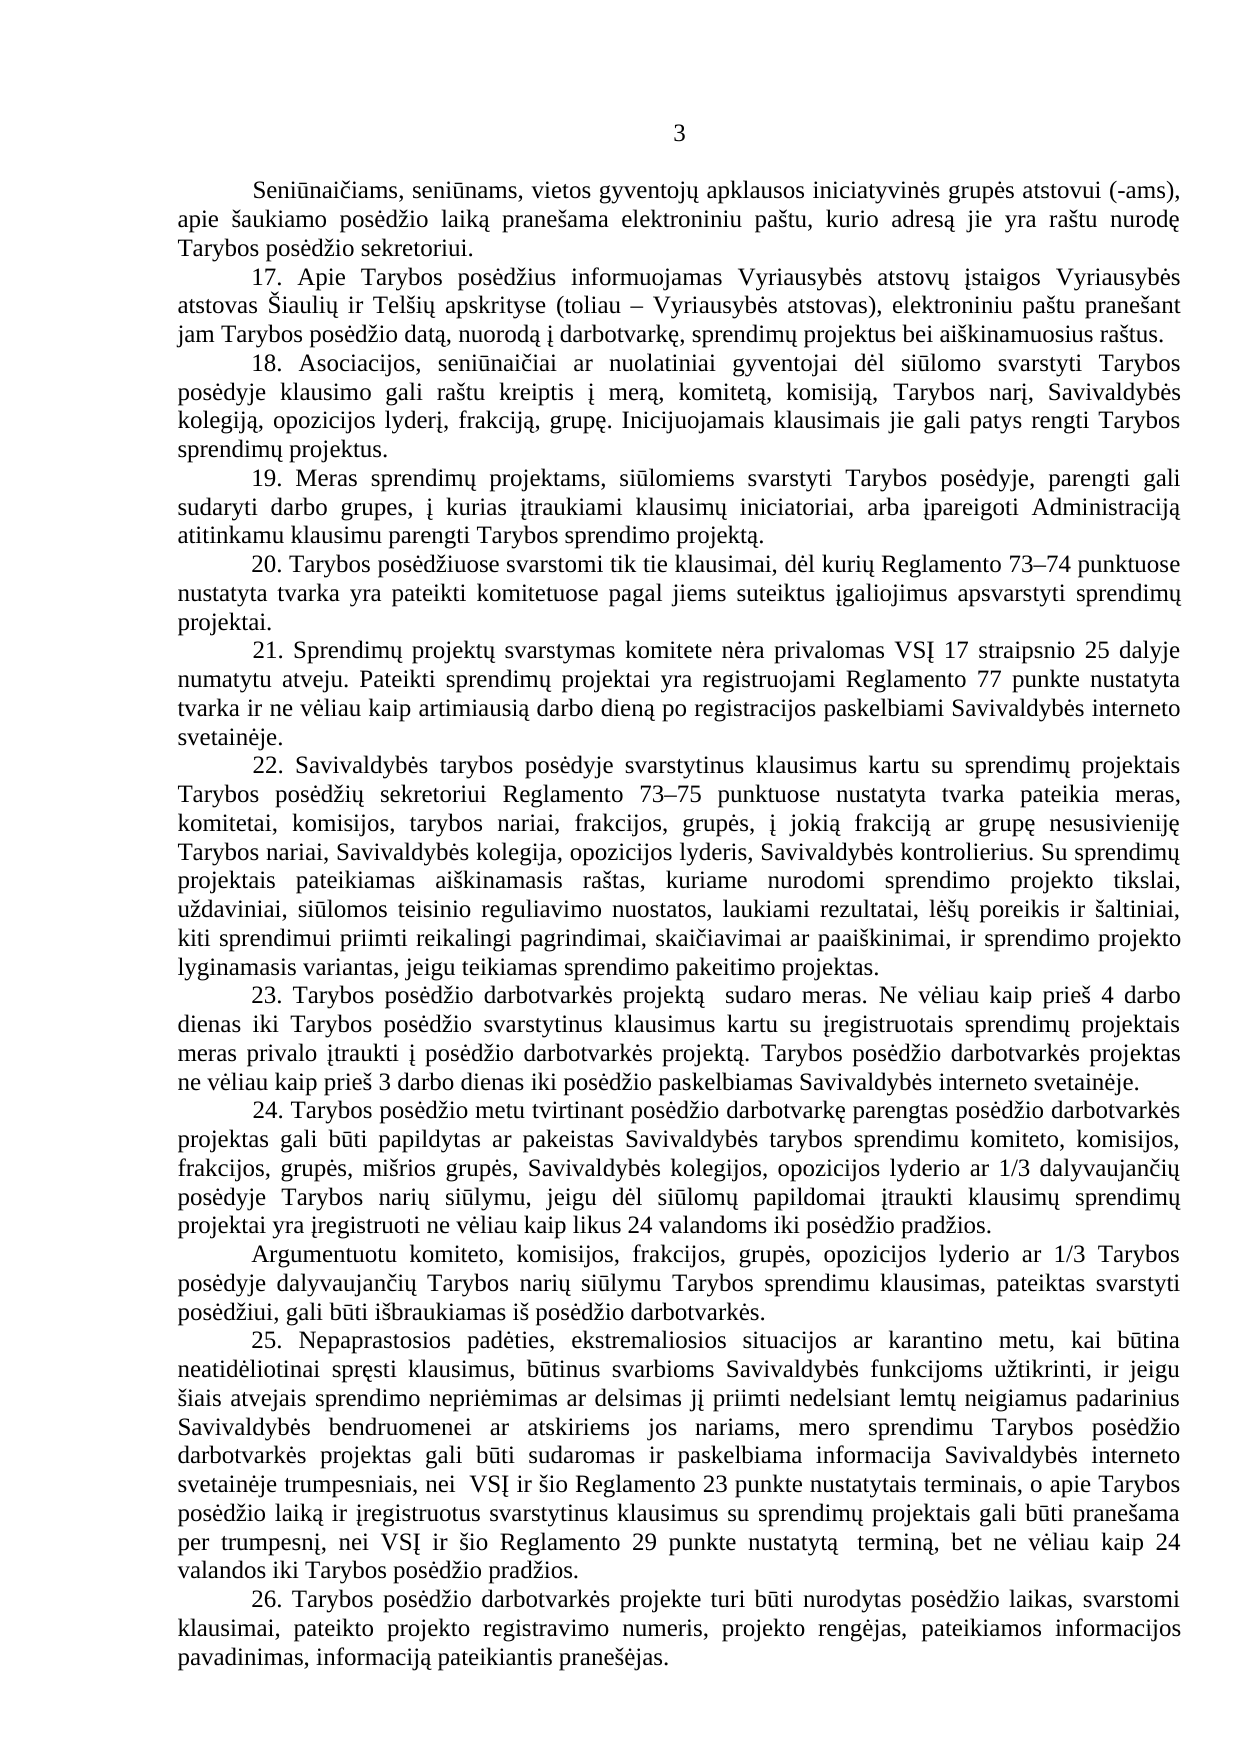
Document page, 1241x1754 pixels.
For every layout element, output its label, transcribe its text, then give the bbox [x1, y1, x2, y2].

text 24. Tarybos posėdžio metu tvirtinant posėdžio darbotvarkę parengtas posėdžio darbotvarkės projektas gali būti papildytas ar pakeistas Savivaldybės tarybos sprendimu komiteto, komisijos, frakcijos, grupės, mišrios grupės, Savivaldybės kolegijos, opozicijos lyderio ar 1/3 dalyvaujančių posėdyje Tarybos narių siūlymu, jeigu dėl siūlomų papildomai įtraukti klausimų sprendimų projektai yra įregistruoti ne vėliau kaip likus 24 valandoms iki posėdžio pradžios. [177, 1096, 1181, 1239]
text 17. Apie Tarybos posėdžius informuojamas Vyriausybės atstovų įstaigos Vyriausybės atstovas Šiaulių ir Telšių apskrityse (toliau – Vyriausybės atstovas), elektroniniu paštu pranešant jam Tarybos posėdžio datą, nuorodą į darbotvarkę, sprendimų projektus bei aiškinamuosius raštus. [177, 262, 1181, 348]
text 26. Tarybos posėdžio darbotvarkės projekte turi būti nurodytas posėdžio laikas, svarstomi klausimai, pateikto projekto registravimo numeris, projekto rengėjas, pateikiamos informacijos pavadinimas, informaciją pateikiantis pranešėjas. [177, 1584, 1181, 1671]
text Seniūnaičiams, seniūnams, vietos gyventojų apklausos iniciatyvinės grupės atstovui (-ams), apie šaukiamo posėdžio laiką pranešama elektroniniu paštu, kurio adresą jie yra raštu nurodę Tarybos posėdžio sekretoriui. [177, 176, 1181, 262]
text Argumentuotu komiteto, komisijos, frakcijos, grupės, opozicijos lyderio ar 1/3 Tarybos posėdyje dalyvaujančių Tarybos narių siūlymu Tarybos sprendimu klausimas, pateiktas svarstyti posėdžiui, gali būti išbraukiamas iš posėdžio darbotvarkės. [177, 1239, 1181, 1326]
text 19. Meras sprendimų projektams, siūlomiems svarstyti Tarybos posėdyje, parengti gali sudaryti darbo grupes, į kurias įtraukiami klausimų iniciatoriai, arba įpareigoti Administraciją atitinkamu klausimu parengti Tarybos sprendimo projektą. [177, 463, 1181, 549]
text 22. Savivaldybės tarybos posėdyje svarstytinus klausimus kartu su sprendimų projektais Tarybos posėdžių sekretoriui Reglamento 73–75 punktuose nustatyta tvarka pateikia meras, komitetai, komisijos, tarybos nariai, frakcijos, grupės, į jokią frakciją ar grupę nesusivieniję Tarybos nariai, Savivaldybės kolegija, opozicijos lyderis, Savivaldybės kontrolierius. Su sprendimų projektais pateikiamas aiškinamasis raštas, kuriame nurodomi sprendimo projekto tikslai, uždaviniai, siūlomos teisinio reguliavimo nuostatos, laukiami rezultatai, lėšų poreikis ir šaltiniai, kiti sprendimui priimti reikalingi pagrindimai, skaičiavimai ar paaiškinimai, ir sprendimo projekto lyginamasis variantas, jeigu teikiamas sprendimo pakeitimo projektas. [177, 751, 1181, 981]
text 25. Nepaprastosios padėties, ekstremaliosios situacijos ar karantino metu, kai būtina neatidėliotinai spręsti klausimus, būtinus svarbioms Savivaldybės funkcijoms užtikrinti, ir jeigu šiais atvejais sprendimo nepriėmimas ar delsimas jį priimti nedelsiant lemtų neigiamus padarinius Savivaldybės bendruomenei ar atskiriems jos nariams, mero sprendimu Tarybos posėdžio darbotvarkės projektas gali būti sudaromas ir paskelbiama informacija Savivaldybės interneto svetainėje trumpesniais, nei VSĮ ir šio Reglamento 23 punkte nustatytais terminais, o apie Tarybos posėdžio laiką ir įregistruotus svarstytinus klausimus su sprendimų projektais gali būti pranešama per trumpesnį, nei VSĮ ir šio Reglamento 29 punkte nustatytą terminą, bet ne vėliau kaip 24 valandos iki Tarybos posėdžio pradžios. [177, 1326, 1181, 1584]
text 21. Sprendimų projektų svarstymas komitete nėra privalomas VSĮ 17 straipsnio 25 dalyje numatytu atveju. Pateikti sprendimų projektai yra registruojami Reglamento 77 punkte nustatyta tvarka ir ne vėliau kaip artimiausią darbo dieną po registracijos paskelbiami Savivaldybės interneto svetainėje. [177, 636, 1181, 751]
text 23. Tarybos posėdžio darbotvarkės projektą sudaro meras. Ne vėliau kaip prieš 4 darbo dienas iki Tarybos posėdžio svarstytinus klausimus kartu su įregistruotais sprendimų projektais meras privalo įtraukti į posėdžio darbotvarkės projektą. Tarybos posėdžio darbotvarkės projektas ne vėliau kaip prieš 3 darbo dienas iki posėdžio paskelbiamas Savivaldybės interneto svetainėje. [177, 981, 1181, 1096]
text 18. Asociacijos, seniūnaičiai ar nuolatiniai gyventojai dėl siūlomo svarstyti Tarybos posėdyje klausimo gali raštu kreiptis į merą, komitetą, komisiją, Tarybos narį, Savivaldybės kolegiją, opozicijos lyderį, frakciją, grupę. Inicijuojamais klausimais jie gali patys rengti Tarybos sprendimų projektus. [177, 348, 1181, 463]
text 20. Tarybos posėdžiuose svarstomi tik tie klausimai, dėl kurių Reglamento 73–74 punktuose nustatyta tvarka yra pateikti komitetuose pagal jiems suteiktus įgaliojimus apsvarstyti sprendimų projektai. [177, 549, 1181, 636]
